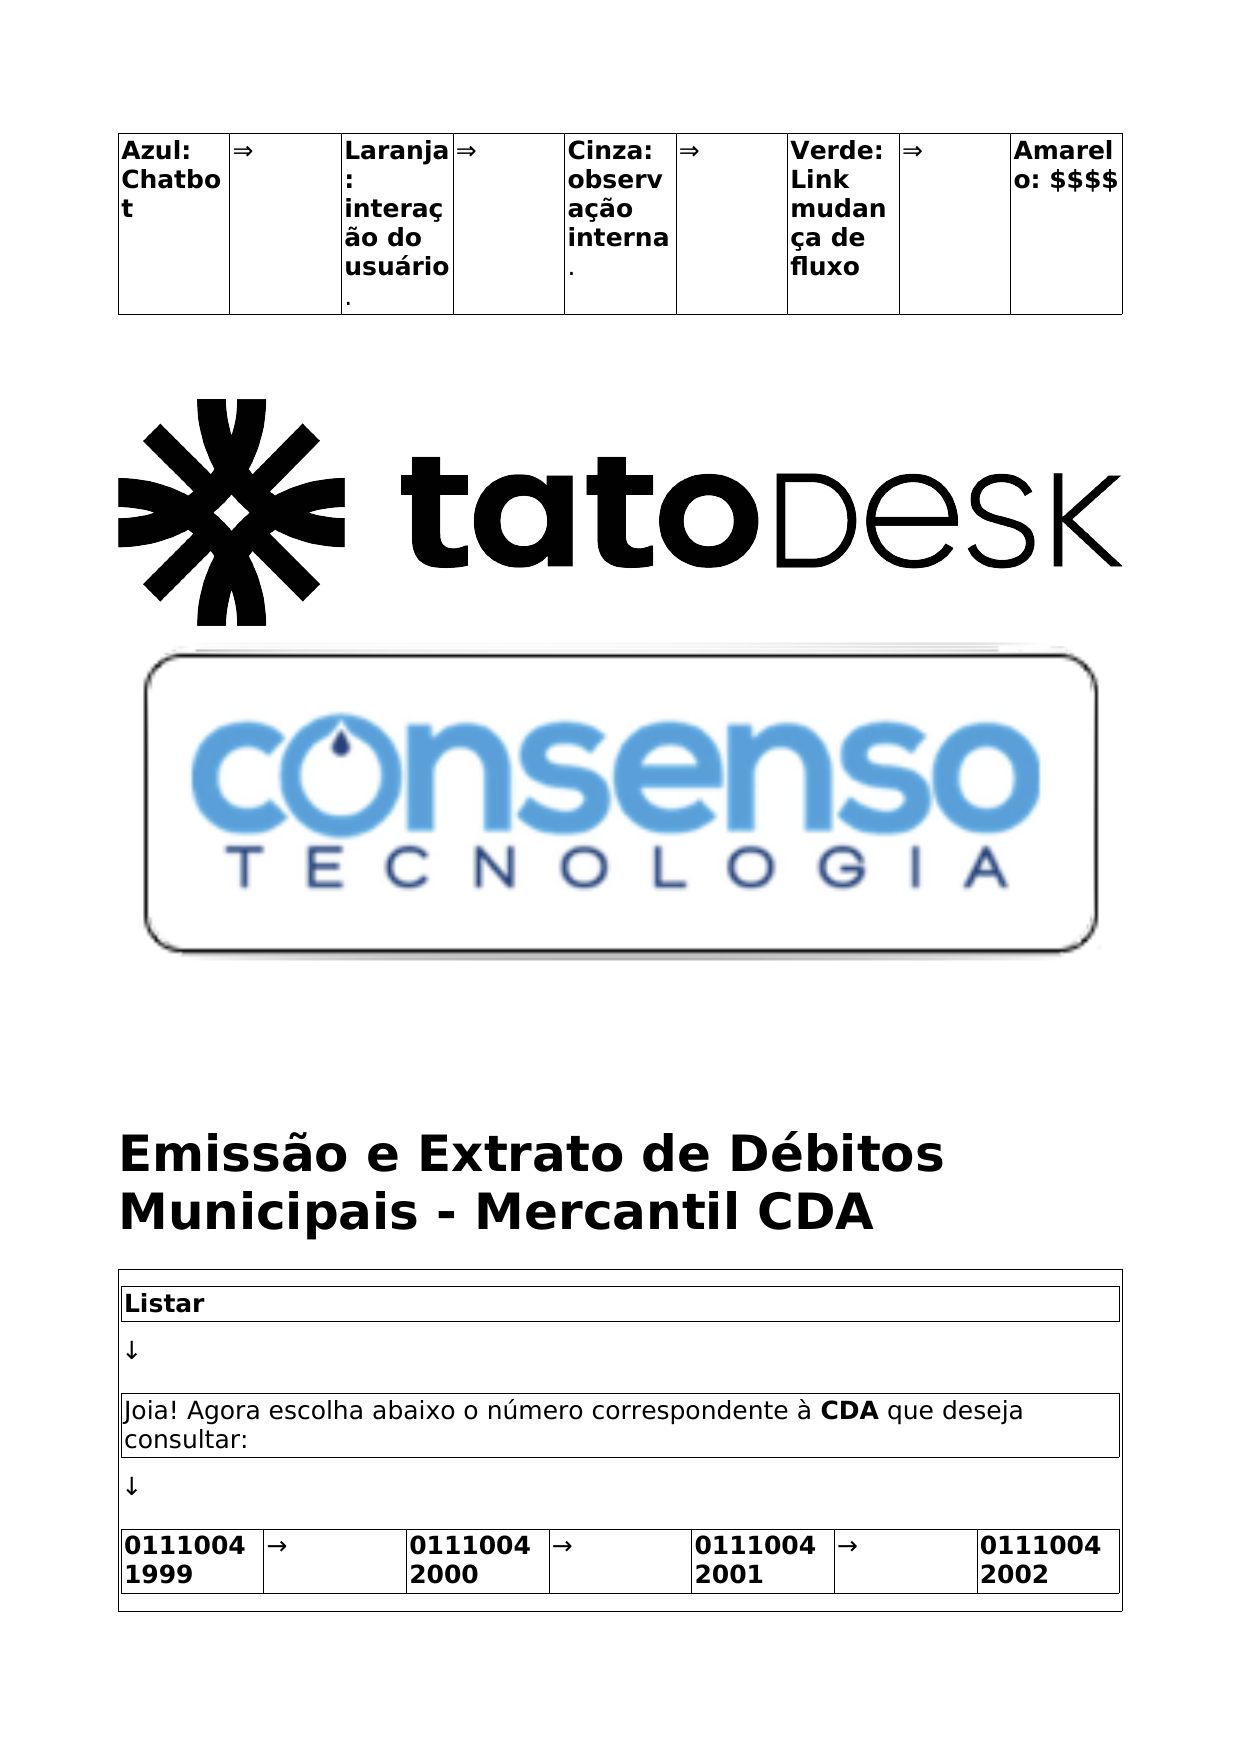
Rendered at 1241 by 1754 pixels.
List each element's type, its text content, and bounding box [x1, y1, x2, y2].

table_header Azul: Chatbot [119, 134, 229, 314]
table_header Listar [122, 1287, 1119, 1321]
table_header 01110042002 [978, 1530, 1119, 1593]
table_header ⇒ [900, 134, 1010, 314]
table_header Cinza: observação interna. [565, 134, 676, 314]
picture [118, 399, 1123, 626]
table_header 01110041999 [122, 1530, 263, 1593]
table_header Laranja: interação do usuário. [342, 134, 453, 314]
table_header → [264, 1530, 406, 1593]
table_header 01110042001 [692, 1530, 834, 1593]
table_header ⇒ [677, 134, 787, 314]
table_header Verde: Link mudança de fluxo [788, 134, 899, 314]
subtitle Emissão e Extrato de Débitos Municipais - Mercantil CDA [118, 1125, 1122, 1241]
table_header → [835, 1530, 977, 1593]
table_header Joia! Agora escolha abaixo o número correspondente à CDA que deseja consultar: [122, 1394, 1119, 1457]
table_header → [550, 1530, 691, 1593]
table_header ⇒ [454, 134, 564, 314]
table_header ↓ ↓ [119, 1270, 1122, 1611]
table_header 01110042000 [407, 1530, 549, 1593]
table_header ⇒ [230, 134, 341, 314]
table_header Amarelo: $$$$ [1011, 134, 1122, 314]
picture [118, 638, 1123, 988]
